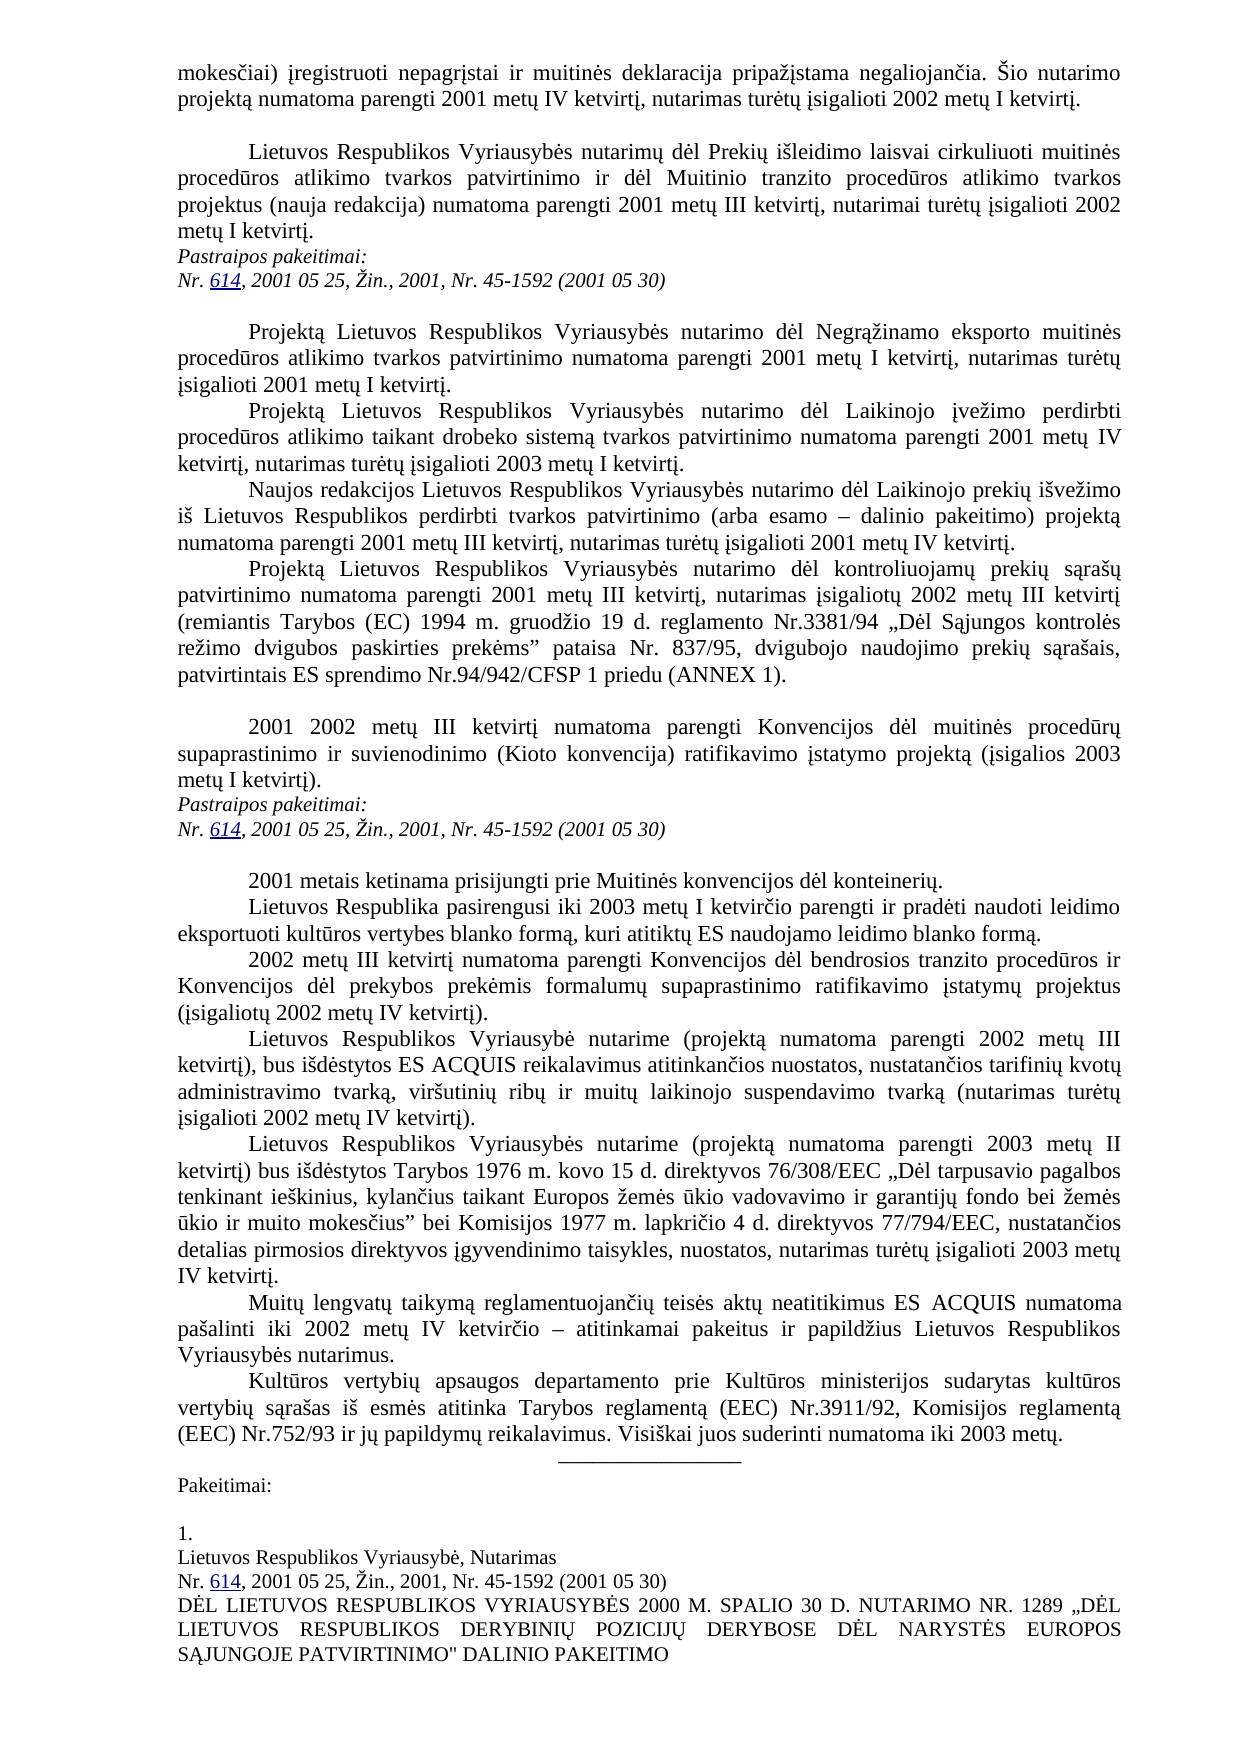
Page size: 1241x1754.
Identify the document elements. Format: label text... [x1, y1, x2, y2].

text Lietuvos Respublikos Vyriausybės nutarimų dėl Prekių išleidimo laisvai cirkuliuoti muitinės procedūros atlikimo tvarkos patvirtinimo ir dėl Muitinio tranzito procedūros atlikimo tvarkos projektus (nauja redakcija) numatoma parengti 2001 metų III ketvirtį, nutarimai turėtų įsigalioti 2002 metų I ketvirtį. [177, 138, 1122, 243]
text 2001 2002 metų III ketvirtį numatoma parengti Konvencijos dėl muitinės procedūrų supaprastinimo ir suvienodinimo (Kioto konvencija) ratifikavimo įstatymo projektą (įsigalios 2003 metų I ketvirtį). [177, 713, 1122, 792]
text Pakeitimai: [177, 1473, 1122, 1497]
text mokesčiai) įregistruoti nepagrįstai ir muitinės deklaracija pripažįstama negaliojančia. Šio nutarimo projektą numatoma parengti 2001 metų IV ketvirtį, nutarimas turėtų įsigalioti 2002 metų I ketvirtį. [177, 59, 1122, 112]
text 2002 metų III ketvirtį numatoma parengti Konvencijos dėl bendrosios tranzito procedūros ir Konvencijos dėl prekybos prekėmis formalumų supaprastinimo ratifikavimo įstatymų projektus (įsigaliotų 2002 metų IV ketvirtį). [177, 946, 1122, 1025]
text Muitų lengvatų taikymą reglamentuojančių teisės aktų neatitikimus ES acquis numatoma pašalinti iki 2002 metų IV ketvirčio – atitinkamai pakeitus ir papildžius Lietuvos Respublikos Vyriausybės nutarimus. [177, 1288, 1122, 1368]
text Lietuvos Respublikos Vyriausybė nutarime (projektą numatoma parengti 2002 metų III ketvirtį), bus išdėstytos ES acquis reikalavimus atitinkančios nuostatos, nustatančios tarifinių kvotų administravimo tvarką, viršutinių ribų ir muitų laikinojo suspendavimo tvarką (nutarimas turėtų įsigalioti 2002 metų IV ketvirtį). [177, 1025, 1122, 1130]
subtitle Projektą Lietuvos Respublikos Vyriausybės nutarimo dėl kontroliuojamų prekių sąrašų patvirtinimo numatoma parengti 2001 metų III ketvirtį, nutarimas įsigaliotų 2002 metų III ketvirtį (remiantis Tarybos (ec) 1994 m. gruodžio 19 d. reglamento Nr.3381/94 „Dėl Sąjungos kontrolės režimo dvigubos paskirties prekėms” pataisa Nr. 837/95, dvigubojo naudojimo prekių sąrašais, patvirtintais ES sprendimo Nr.94/942/cfsp 1 priedu (annex 1). [177, 555, 1122, 687]
text Projektą Lietuvos Respublikos Vyriausybės nutarimo dėl Laikinojo įvežimo perdirbti procedūros atlikimo taikant drobeko sistemą tvarkos patvirtinimo numatoma parengti 2001 metų IV ketvirtį, nutarimas turėtų įsigalioti 2003 metų I ketvirtį. [177, 397, 1122, 476]
text Pastraipos pakeitimai: [177, 792, 1122, 816]
text Lietuvos Respublikos Vyriausybės nutarime (projektą numatoma parengti 2003 metų II ketvirtį) bus išdėstytos Tarybos 1976 m. kovo 15 d. direktyvos 76/308/EEC „Dėl tarpusavio pagalbos tenkinant ieškinius, kylančius taikant Europos žemės ūkio vadovavimo ir garantijų fondo bei žemės ūkio ir muito mokesčius” bei Komisijos 1977 m. lapkričio 4 d. direktyvos 77/794/EEC, nustatančios detalias pirmosios direktyvos įgyvendinimo taisykles, nuostatos, nutarimas turėtų įsigalioti 2003 metų IV ketvirtį. [177, 1130, 1122, 1288]
text Pastraipos pakeitimai: [177, 243, 1122, 268]
text 1. [177, 1521, 1122, 1545]
text Lietuvos Respublika pasirengusi iki 2003 metų I ketvirčio parengti ir pradėti naudoti leidimo eksportuoti kultūros vertybes blanko formą, kuri atitiktų ES naudojamo leidimo blanko formą. [177, 893, 1122, 946]
text Nr. 614, 2001 05 25, Žin., 2001, Nr. 45-1592 (2001 05 30) [177, 268, 1122, 292]
text Kultūros vertybių apsaugos departamento prie Kultūros ministerijos sudarytas kultūros vertybių sąrašas iš esmės atitinka Tarybos reglamentą (EEC) Nr.3911/92, Komisijos reglamentą (EEC) Nr.752/93 ir jų papildymų reikalavimus. Visiškai juos suderinti numatoma iki 2003 metų. [177, 1368, 1122, 1447]
text Nr. 614, 2001 05 25, Žin., 2001, Nr. 45-1592 (2001 05 30) [177, 816, 1122, 841]
text Nr. 614, 2001 05 25, Žin., 2001, Nr. 45-1592 (2001 05 30) [177, 1569, 1122, 1593]
text Lietuvos Respublikos Vyriausybė, Nutarimas [177, 1545, 1122, 1569]
text Projektą Lietuvos Respublikos Vyriausybės nutarimo dėl Negrąžinamo eksporto muitinės procedūros atlikimo tvarkos patvirtinimo numatoma parengti 2001 metų I ketvirtį, nutarimas turėtų įsigalioti 2001 metų I ketvirtį. [177, 318, 1122, 397]
text Naujos redakcijos Lietuvos Respublikos Vyriausybės nutarimo dėl Laikinojo prekių išvežimo iš Lietuvos Respublikos perdirbti tvarkos patvirtinimo (arba esamo – dalinio pakeitimo) projektą numatoma parengti 2001 metų III ketvirtį, nutarimas turėtų įsigalioti 2001 metų IV ketvirtį. [177, 476, 1122, 555]
text DĖL LIETUVOS RESPUBLIKOS VYRIAUSYBĖS 2000 M. SPALIO 30 D. NUTARIMO NR. 1289 „DĖL LIETUVOS RESPUBLIKOS DERYBINIŲ POZICIJŲ DERYBOSE DĖL NARYSTĖS EUROPOS SĄJUNGOJE PATVIRTINIMO" DALINIO PAKEITIMO [177, 1593, 1122, 1666]
text 2001 metais ketinama prisijungti prie Muitinės konvencijos dėl konteinerių. [177, 867, 1122, 893]
text –––––––––––––––– [177, 1447, 1122, 1473]
